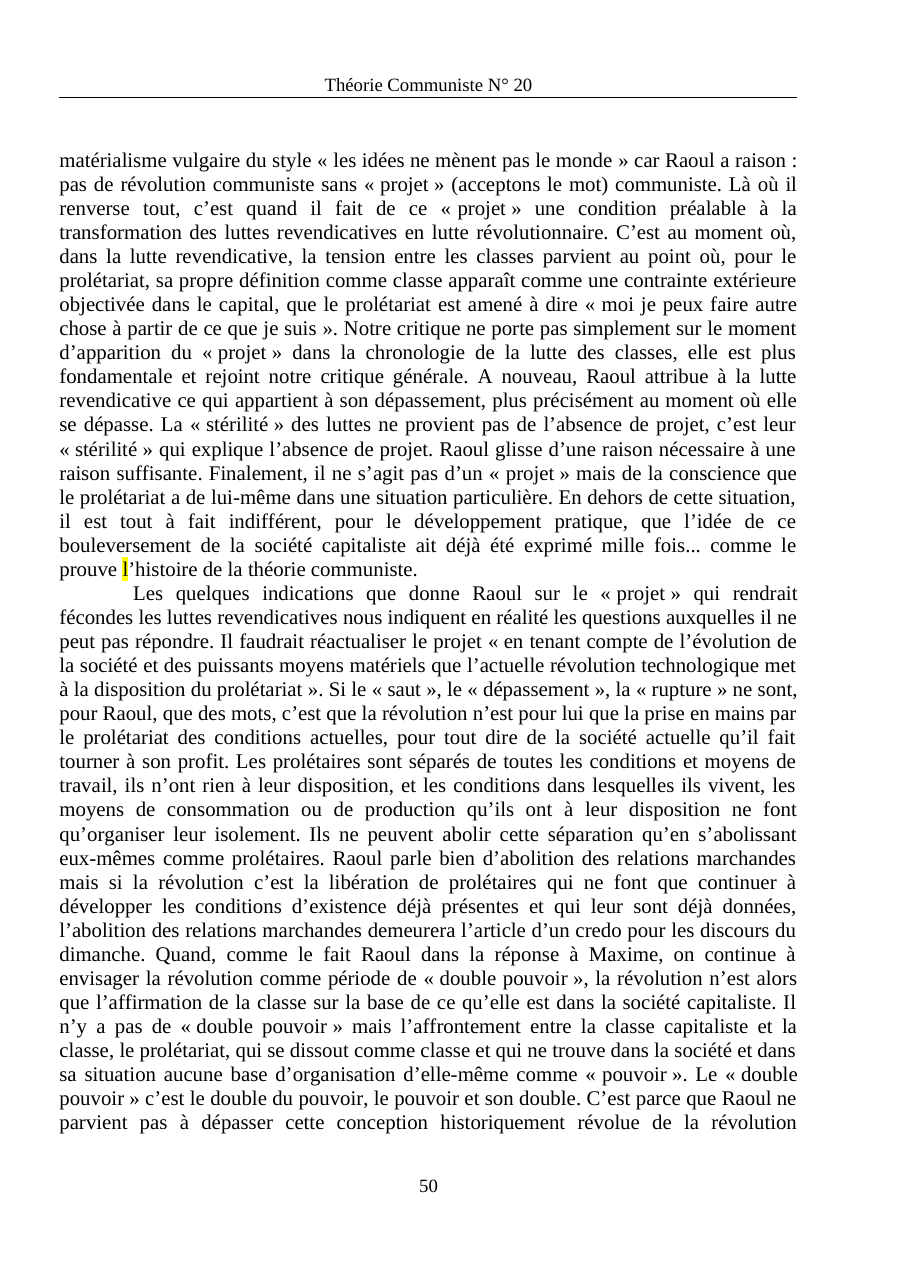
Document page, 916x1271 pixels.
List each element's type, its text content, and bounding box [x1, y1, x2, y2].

text Les quelques indications que donne Raoul sur le « projet » qui rendrait fécondes les luttes revendicatives nous indiquent en réalité les questions auxquelles il ne peut pas répondre. Il faudrait réactualiser le projet « en tenant compte de l’évolution de la société et des puissants moyens matériels que l’actuelle révolution technologique met à la disposition du prolétariat ». Si le « saut », le « dépassement », la « rupture » ne sont, pour Raoul, que des mots, c’est que la révolution n’est pour lui que la prise en mains par le prolétariat des conditions actuelles, pour tout dire de la société actuelle qu’il fait tourner à son profit. Les prolétaires sont séparés de toutes les conditions et moyens de travail, ils n’ont rien à leur disposition, et les conditions dans lesquelles ils vivent, les moyens de consommation ou de production qu’ils ont à leur disposition ne font qu’organiser leur isolement. Ils ne peuvent abolir cette séparation qu’en s’abolissant eux-mêmes comme prolétaires. Raoul parle bien d’abolition des relations marchandes mais si la révolution c’est la libération de prolétaires qui ne font que continuer à développer les conditions d’existence déjà présentes et qui leur sont déjà données, l’abolition des relations marchandes demeurera l’article d’un credo pour les discours du dimanche. Quand, comme le fait Raoul dans la réponse à Maxime, on continue à envisager la révolution comme période de « double pouvoir », la révolution n’est alors que l’affirmation de la classe sur la base de ce qu’elle est dans la société capitaliste. Il n’y a pas de « double pouvoir » mais l’affrontement entre la classe capitaliste et la classe, le prolétariat, qui se dissout comme classe et qui ne trouve dans la société et dans sa situation aucune base d’organisation d’elle-même comme « pouvoir ». Le « double pouvoir » c’est le double du pouvoir, le pouvoir et son double. C’est parce que Raoul ne parvient pas à dépasser cette conception historiquement révolue de la révolution [59, 581, 797, 1134]
text matérialisme vulgaire du style « les idées ne mènent pas le monde » car Raoul a raison : pas de révolution communiste sans « projet » (acceptons le mot) communiste. Là où il renverse tout, c’est quand il fait de ce « projet » une condition préalable à la transformation des luttes revendicatives en lutte révolutionnaire. C’est au moment où, dans la lutte revendicative, la tension entre les classes parvient au point où, pour le prolétariat, sa propre définition comme classe apparaît comme une contrainte extérieure objectivée dans le capital, que le prolétariat est amené à dire « moi je peux faire autre chose à partir de ce que je suis ». Notre critique ne porte pas simplement sur le moment d’apparition du « projet » dans la chronologie de la lutte des classes, elle est plus fondamentale et rejoint notre critique générale. A nouveau, Raoul attribue à la lutte revendicative ce qui appartient à son dépassement, plus précisément au moment où elle se dépasse. La « stérilité » des luttes ne provient pas de l’absence de projet, c’est leur « stérilité » qui explique l’absence de projet. Raoul glisse d’une raison nécessaire à une raison suffisante. Finalement, il ne s’agit pas d’un « projet » mais de la conscience que le prolétariat a de lui-même dans une situation particulière. En dehors de cette situation, il est tout à fait indifférent, pour le développement pratique, que l’idée de ce bouleversement de la société capitaliste ait déjà été exprimé mille fois... comme le prouve l’histoire de la théorie communiste. [59, 148, 797, 581]
